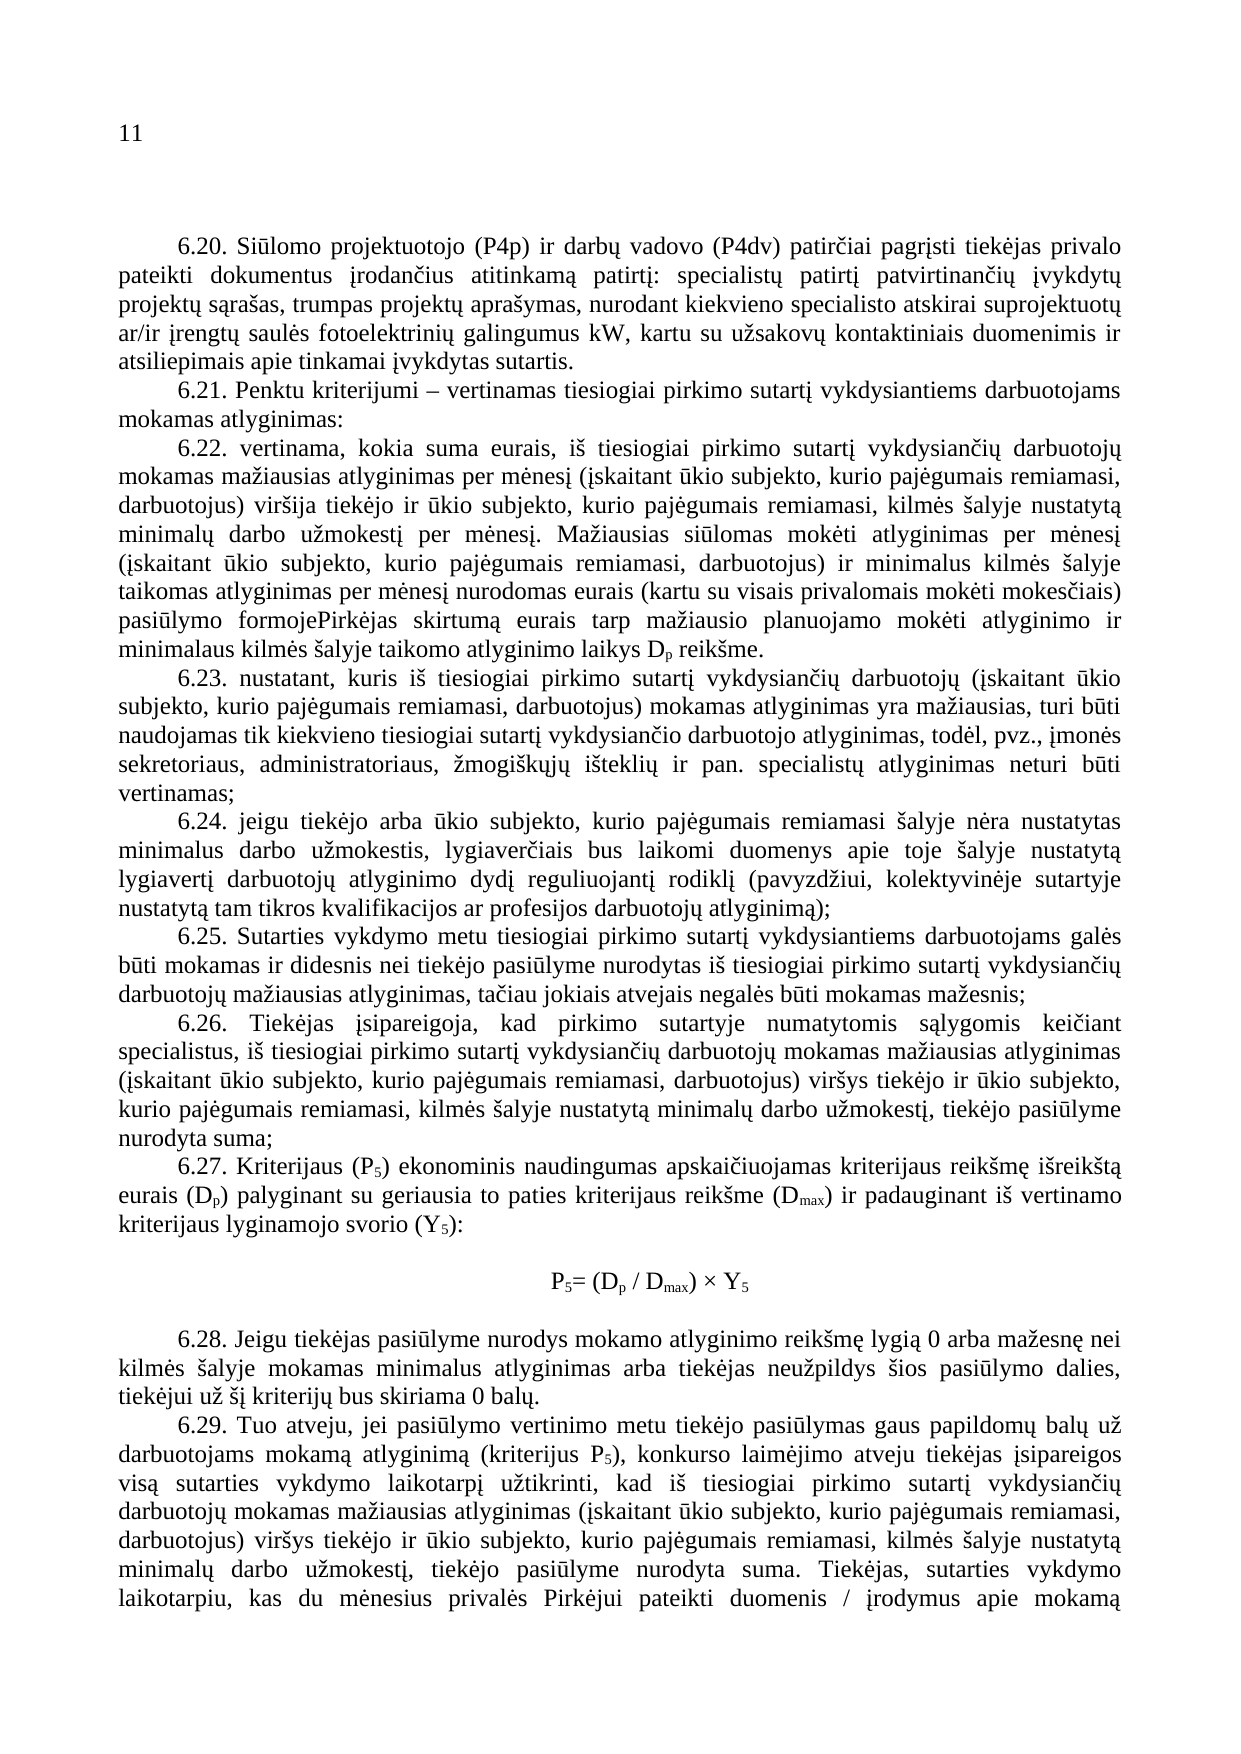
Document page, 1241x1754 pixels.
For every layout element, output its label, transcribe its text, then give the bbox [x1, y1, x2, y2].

text 6.20. Siūlomo projektuotojo (P4p) ir darbų vadovo (P4dv) patirčiai pagrįsti tiekėjas privalo pateikti dokumentus įrodančius atitinkamą patirtį: specialistų patirtį patvirtinančių įvykdytų projektų sąrašas, trumpas projektų aprašymas, nurodant kiekvieno specialisto atskirai suprojektuotų ar/ir įrengtų saulės fotoelektrinių galingumus kW, kartu su užsakovų kontaktiniais duomenimis ir atsiliepimais apie tinkamai įvykdytas sutartis. [118, 231, 1122, 375]
text 6.27. Kriterijaus (P5) ekonominis naudingumas apskaičiuojamas kriterijaus reikšmę išreikštą eurais (Dp) palyginant su geriausia to paties kriterijaus reikšme (Dmax) ir padauginant iš vertinamo kriterijaus lyginamojo svorio (Y5): [118, 1151, 1122, 1238]
text 6.23. nustatant, kuris iš tiesiogiai pirkimo sutartį vykdysiančių darbuotojų (įskaitant ūkio subjekto, kurio pajėgumais remiamasi, darbuotojus) mokamas atlyginimas yra mažiausias, turi būti naudojamas tik kiekvieno tiesiogiai sutartį vykdysiančio darbuotojo atlyginimas, todėl, pvz., įmonės sekretoriaus, administratoriaus, žmogiškųjų išteklių ir pan. specialistų atlyginimas neturi būti vertinamas; [118, 663, 1122, 806]
text 6.29. Tuo atveju, jei pasiūlymo vertinimo metu tiekėjo pasiūlymas gaus papildomų balų už darbuotojams mokamą atlyginimą (kriterijus P5), konkurso laimėjimo atveju tiekėjas įsipareigos visą sutarties vykdymo laikotarpį užtikrinti, kad iš tiesiogiai pirkimo sutartį vykdysiančių darbuotojų mokamas mažiausias atlyginimas (įskaitant ūkio subjekto, kurio pajėgumais remiamasi, darbuotojus) viršys tiekėjo ir ūkio subjekto, kurio pajėgumais remiamasi, kilmės šalyje nustatytą minimalų darbo užmokestį, tiekėjo pasiūlyme nurodyta suma. Tiekėjas, sutarties vykdymo laikotarpiu, kas du mėnesius privalės Pirkėjui pateikti duomenis / įrodymus apie mokamą [118, 1410, 1122, 1611]
text 6.24. jeigu tiekėjo arba ūkio subjekto, kurio pajėgumais remiamasi šalyje nėra nustatytas minimalus darbo užmokestis, lygiaverčiais bus laikomi duomenys apie toje šalyje nustatytą lygiavertį darbuotojų atlyginimo dydį reguliuojantį rodiklį (pavyzdžiui, kolektyvinėje sutartyje nustatytą tam tikros kvalifikacijos ar profesijos darbuotojų atlyginimą); [118, 806, 1122, 921]
text 6.25. Sutarties vykdymo metu tiesiogiai pirkimo sutartį vykdysiantiems darbuotojams galės būti mokamas ir didesnis nei tiekėjo pasiūlyme nurodytas iš tiesiogiai pirkimo sutartį vykdysiančių darbuotojų mažiausias atlyginimas, tačiau jokiais atvejais negalės būti mokamas mažesnis; [118, 921, 1122, 1008]
text 6.21. Penktu kriterijumi – vertinamas tiesiogiai pirkimo sutartį vykdysiantiems darbuotojams mokamas atlyginimas: [118, 375, 1122, 433]
text 6.28. Jeigu tiekėjas pasiūlyme nurodys mokamo atlyginimo reikšmę lygią 0 arba mažesnę nei kilmės šalyje mokamas minimalus atlyginimas arba tiekėjas neužpildys šios pasiūlymo dalies, tiekėjui už šį kriterijų bus skiriama 0 balų. [118, 1324, 1122, 1410]
text 6.26. Tiekėjas įsipareigoja, kad pirkimo sutartyje numatytomis sąlygomis keičiant specialistus, iš tiesiogiai pirkimo sutartį vykdysiančių darbuotojų mokamas mažiausias atlyginimas (įskaitant ūkio subjekto, kurio pajėgumais remiamasi, darbuotojus) viršys tiekėjo ir ūkio subjekto, kurio pajėgumais remiamasi, kilmės šalyje nustatytą minimalų darbo užmokestį, tiekėjo pasiūlyme nurodyta suma; [118, 1008, 1122, 1151]
text [118, 178, 1122, 206]
text P5= (Dp / Dmax) × Y5 [118, 1266, 1122, 1295]
text 6.22. vertinama, kokia suma eurais, iš tiesiogiai pirkimo sutartį vykdysiančių darbuotojų mokamas mažiausias atlyginimas per mėnesį (įskaitant ūkio subjekto, kurio pajėgumais remiamasi, darbuotojus) viršija tiekėjo ir ūkio subjekto, kurio pajėgumais remiamasi, kilmės šalyje nustatytą minimalų darbo užmokestį per mėnesį. Mažiausias siūlomas mokėti atlyginimas per mėnesį (įskaitant ūkio subjekto, kurio pajėgumais remiamasi, darbuotojus) ir minimalus kilmės šalyje taikomas atlyginimas per mėnesį nurodomas eurais (kartu su visais privalomais mokėti mokesčiais) pasiūlymo formojePirkėjas skirtumą eurais tarp mažiausio planuojamo mokėti atlyginimo ir minimalaus kilmės šalyje taikomo atlyginimo laikys Dp reikšme. [118, 433, 1122, 663]
